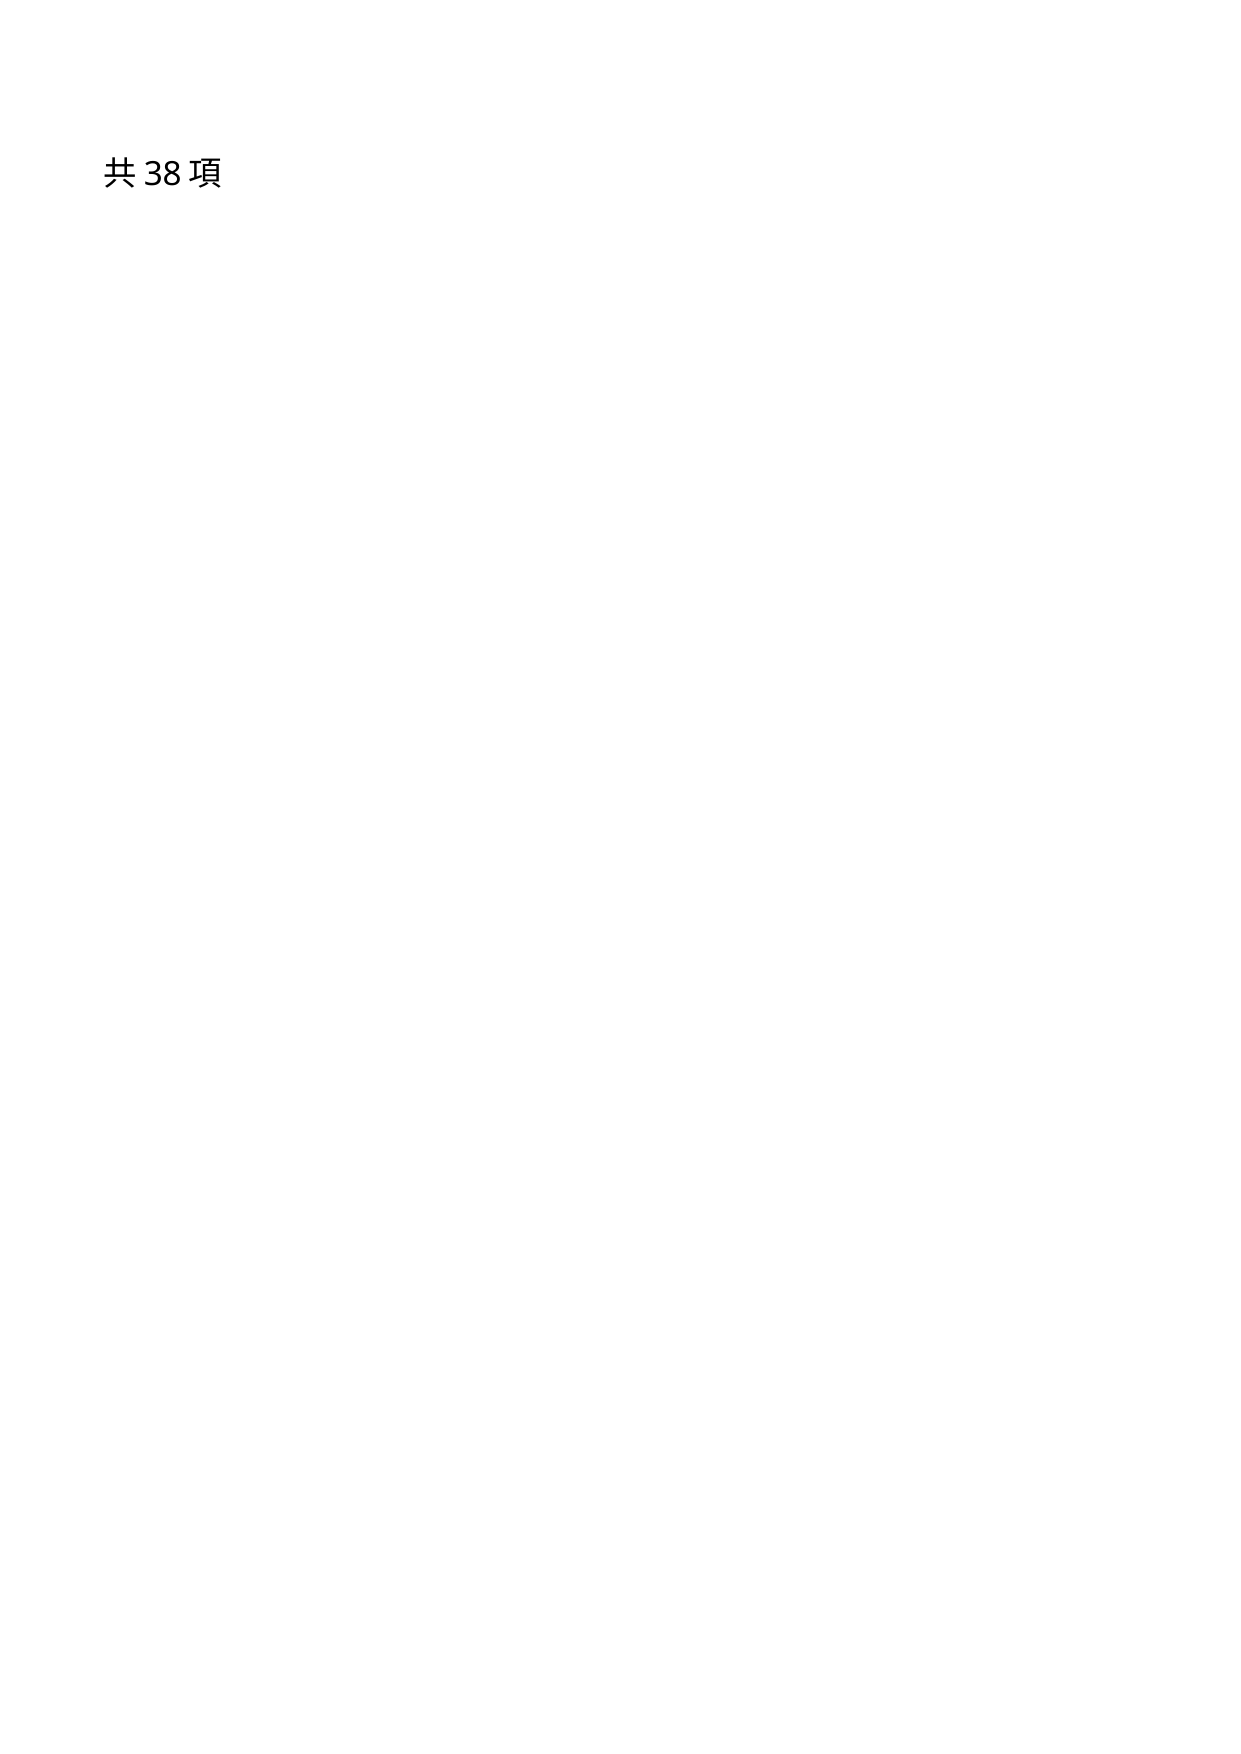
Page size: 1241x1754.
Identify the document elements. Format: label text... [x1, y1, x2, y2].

text 共38項 [103, 127, 1165, 202]
